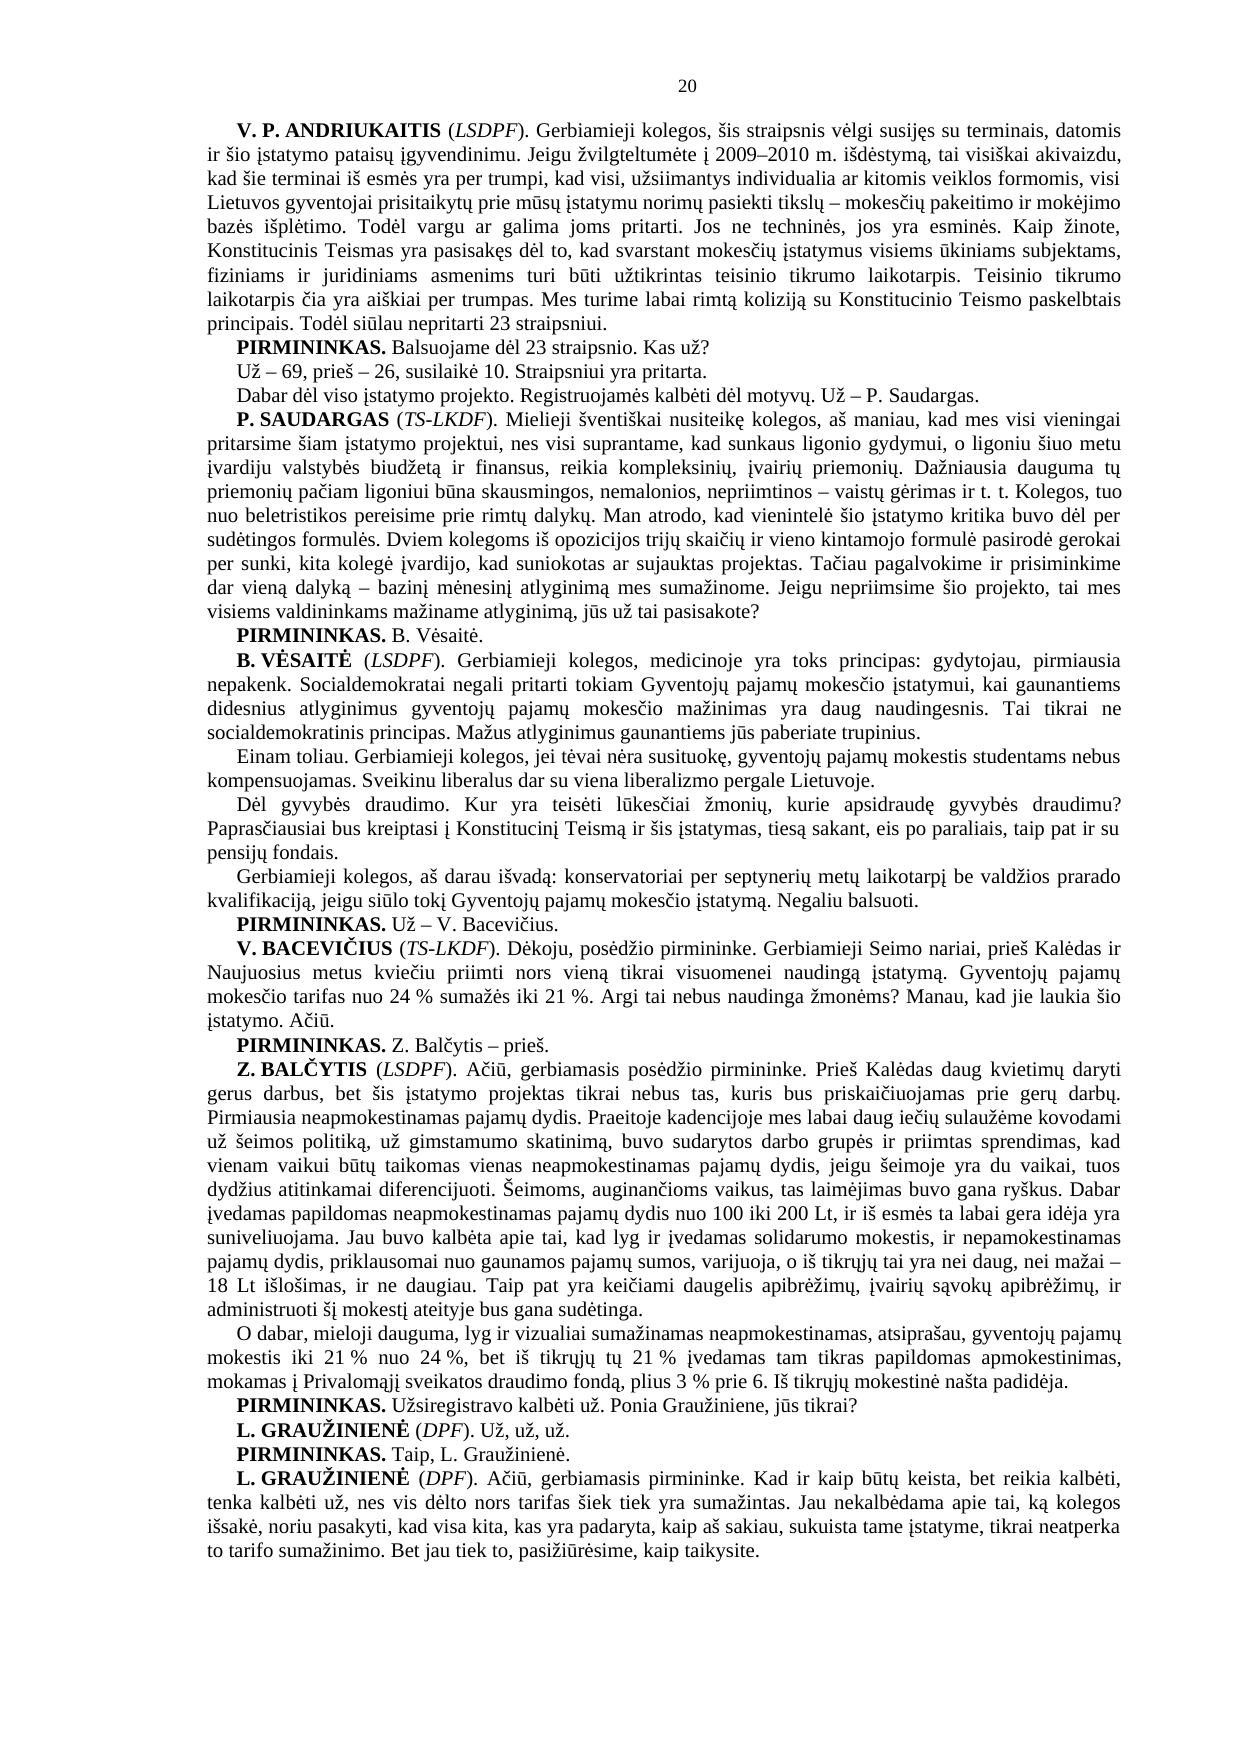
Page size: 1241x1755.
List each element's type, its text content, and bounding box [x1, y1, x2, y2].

text Už – 69, prieš – 26, susilaikė 10. Straipsniui yra pritarta. [207, 359, 1122, 383]
text Dabar dėl viso įstatymo projekto. Registruojamės kalbėti dėl motyvų. Už – P. Saudargas. [207, 383, 1122, 407]
text Z. BALČYTIS (LSDPF). Ačiū, gerbiamasis posėdžio pirmininke. Prieš Kalėdas daug kvietimų daryti gerus darbus, bet šis įstatymo projektas tikrai nebus tas, kuris bus priskaičiuojamas prie gerų darbų. Pirmiausia neapmokestinamas pajamų dydis. Praeitoje kadencijoje mes labai daug iečių sulaužėme kovodami už šeimos politiką, už gimstamumo skatinimą, buvo sudarytos darbo grupės ir priimtas sprendimas, kad vienam vaikui būtų taikomas vienas neapmokestinamas pajamų dydis, jeigu šeimoje yra du vaikai, tuos dydžius atitinkamai diferencijuoti. Šeimoms, auginančioms vaikus, tas laimėjimas buvo gana ryškus. Dabar įvedamas papildomas neapmokestinamas pajamų dydis nuo 100 iki 200 Lt, ir iš esmės ta labai gera idėja yra suniveliuojama. Jau buvo kalbėta apie tai, kad lyg ir įvedamas solidarumo mokestis, ir nepamokestinamas pajamų dydis, priklausomai nuo gaunamos pajamų sumos, varijuoja, o iš tikrųjų tai yra nei daug, nei mažai – 18 Lt išlošimas, ir ne daugiau. Taip pat yra keičiami daugelis apibrėžimų, įvairių sąvokų apibrėžimų, ir administruoti šį mokestį ateityje bus gana sudėtinga. [207, 1057, 1122, 1321]
text PIRMININKAS. Z. Balčytis – prieš. [207, 1032, 1122, 1057]
text V. BACEVIČIUS (TS-LKDF). Dėkoju, posėdžio pirmininke. Gerbiamieji Seimo nariai, prieš Kalėdas ir Naujuosius metus kviečiu priimti nors vieną tikrai visuomenei naudingą įstatymą. Gyventojų pajamų mokesčio tarifas nuo 24 % sumažės iki 21 %. Argi tai nebus naudinga žmonėms? Manau, kad jie laukia šio įstatymo. Ačiū. [207, 936, 1122, 1032]
text V. P. ANDRIUKAITIS (LSDPF). Gerbiamieji kolegos, šis straipsnis vėlgi susijęs su terminais, datomis ir šio įstatymo pataisų įgyvendinimu. Jeigu žvilgteltumėte į 2009–2010 m. išdėstymą, tai visiškai akivaizdu, kad šie terminai iš esmės yra per trumpi, kad visi, užsiimantys individualia ar kitomis veiklos formomis, visi Lietuvos gyventojai prisitaikytų prie mūsų įstatymu norimų pasiekti tikslų – mokesčių pakeitimo ir mokėjimo bazės išplėtimo. Todėl vargu ar galima joms pritarti. Jos ne techninės, jos yra esminės. Kaip žinote, Konstitucinis Teismas yra pasisakęs dėl to, kad svarstant mokesčių įstatymus visiems ūkiniams subjektams, fiziniams ir juridiniams asmenims turi būti užtikrintas teisinio tikrumo laikotarpis. Teisinio tikrumo laikotarpis čia yra aiškiai per trumpas. Mes turime labai rimtą koliziją su Konstitucinio Teismo paskelbtais principais. Todėl siūlau nepritarti 23 straipsniui. [207, 118, 1122, 335]
text Gerbiamieji kolegos, aš darau išvadą: konservatoriai per septynerių metų laikotarpį be valdžios prarado kvalifikaciją, jeigu siūlo tokį Gyventojų pajamų mokesčio įstatymą. Negaliu balsuoti. [207, 864, 1122, 912]
text PIRMININKAS. Užsiregistravo kalbėti už. Ponia Graužiniene, jūs tikrai? [207, 1393, 1122, 1417]
text L. GRAUŽINIENĖ (DPF). Ačiū, gerbiamasis pirmininke. Kad ir kaip būtų keista, bet reikia kalbėti, tenka kalbėti už, nes vis dėlto nors tarifas šiek tiek yra sumažintas. Jau nekalbėdama apie tai, ką kolegos išsakė, noriu pasakyti, kad visa kita, kas yra padaryta, kaip aš sakiau, sukuista tame įstatyme, tikrai neatperka to tarifo sumažinimo. Bet jau tiek to, pasižiūrėsime, kaip taikysite. [207, 1466, 1122, 1562]
text Dėl gyvybės draudimo. Kur yra teisėti lūkesčiai žmonių, kurie apsidraudę gyvybės draudimu? Paprasčiausiai bus kreiptasi į Konstitucinį Teismą ir šis įstatymas, tiesą sakant, eis po paraliais, taip pat ir su pensijų fondais. [207, 792, 1122, 864]
text Einam toliau. Gerbiamieji kolegos, jei tėvai nėra susituokę, gyventojų pajamų mokestis studentams nebus kompensuojamas. Sveikinu liberalus dar su viena liberalizmo pergale Lietuvoje. [207, 744, 1122, 792]
text L. GRAUŽINIENĖ (DPF). Už, už, už. [207, 1417, 1122, 1442]
text PIRMININKAS. Taip, L. Graužinienė. [207, 1442, 1122, 1466]
text PIRMININKAS. Už – V. Bacevičius. [207, 912, 1122, 936]
text PIRMININKAS. B. Vėsaitė. [207, 623, 1122, 647]
text O dabar, mieloji dauguma, lyg ir vizualiai sumažinamas neapmokestinamas, atsiprašau, gyventojų pajamų mokestis iki 21 % nuo 24 %, bet iš tikrųjų tų 21 % įvedamas tam tikras papildomas apmokestinimas, mokamas į Privalomąjį sveikatos draudimo fondą, plius 3 % prie 6. Iš tikrųjų mokestinė našta padidėja. [207, 1321, 1122, 1393]
text B. VĖSAITĖ (LSDPF). Gerbiamieji kolegos, medicinoje yra toks principas: gydytojau, pirmiausia nepakenk. Socialdemokratai negali pritarti tokiam Gyventojų pajamų mokesčio įstatymui, kai gaunantiems didesnius atlyginimus gyventojų pajamų mokesčio mažinimas yra daug naudingesnis. Tai tikrai ne socialdemokratinis principas. Mažus atlyginimus gaunantiems jūs paberiate trupinius. [207, 647, 1122, 744]
text P. SAUDARGAS (TS-LKDF). Mielieji šventiškai nusiteikę kolegos, aš maniau, kad mes visi vieningai pritarsime šiam įstatymo projektui, nes visi suprantame, kad sunkaus ligonio gydymui, o ligoniu šiuo metu įvardiju valstybės biudžetą ir finansus, reikia kompleksinių, įvairių priemonių. Dažniausia dauguma tų priemonių pačiam ligoniui būna skausmingos, nemalonios, nepriimtinos – vaistų gėrimas ir t. t. Kolegos, tuo nuo beletristikos pereisime prie rimtų dalykų. Man atrodo, kad vienintelė šio įstatymo kritika buvo dėl per sudėtingos formulės. Dviem kolegoms iš opozicijos trijų skaičių ir vieno kintamojo formulė pasirodė gerokai per sunki, kita kolegė įvardijo, kad suniokotas ar sujauktas projektas. Tačiau pagalvokime ir prisiminkime dar vieną dalyką – bazinį mėnesinį atlyginimą mes sumažinome. Jeigu nepriimsime šio projekto, tai mes visiems valdininkams mažiname atlyginimą, jūs už tai pasisakote? [207, 407, 1122, 623]
text PIRMININKAS. Balsuojame dėl 23 straipsnio. Kas už? [207, 335, 1122, 359]
